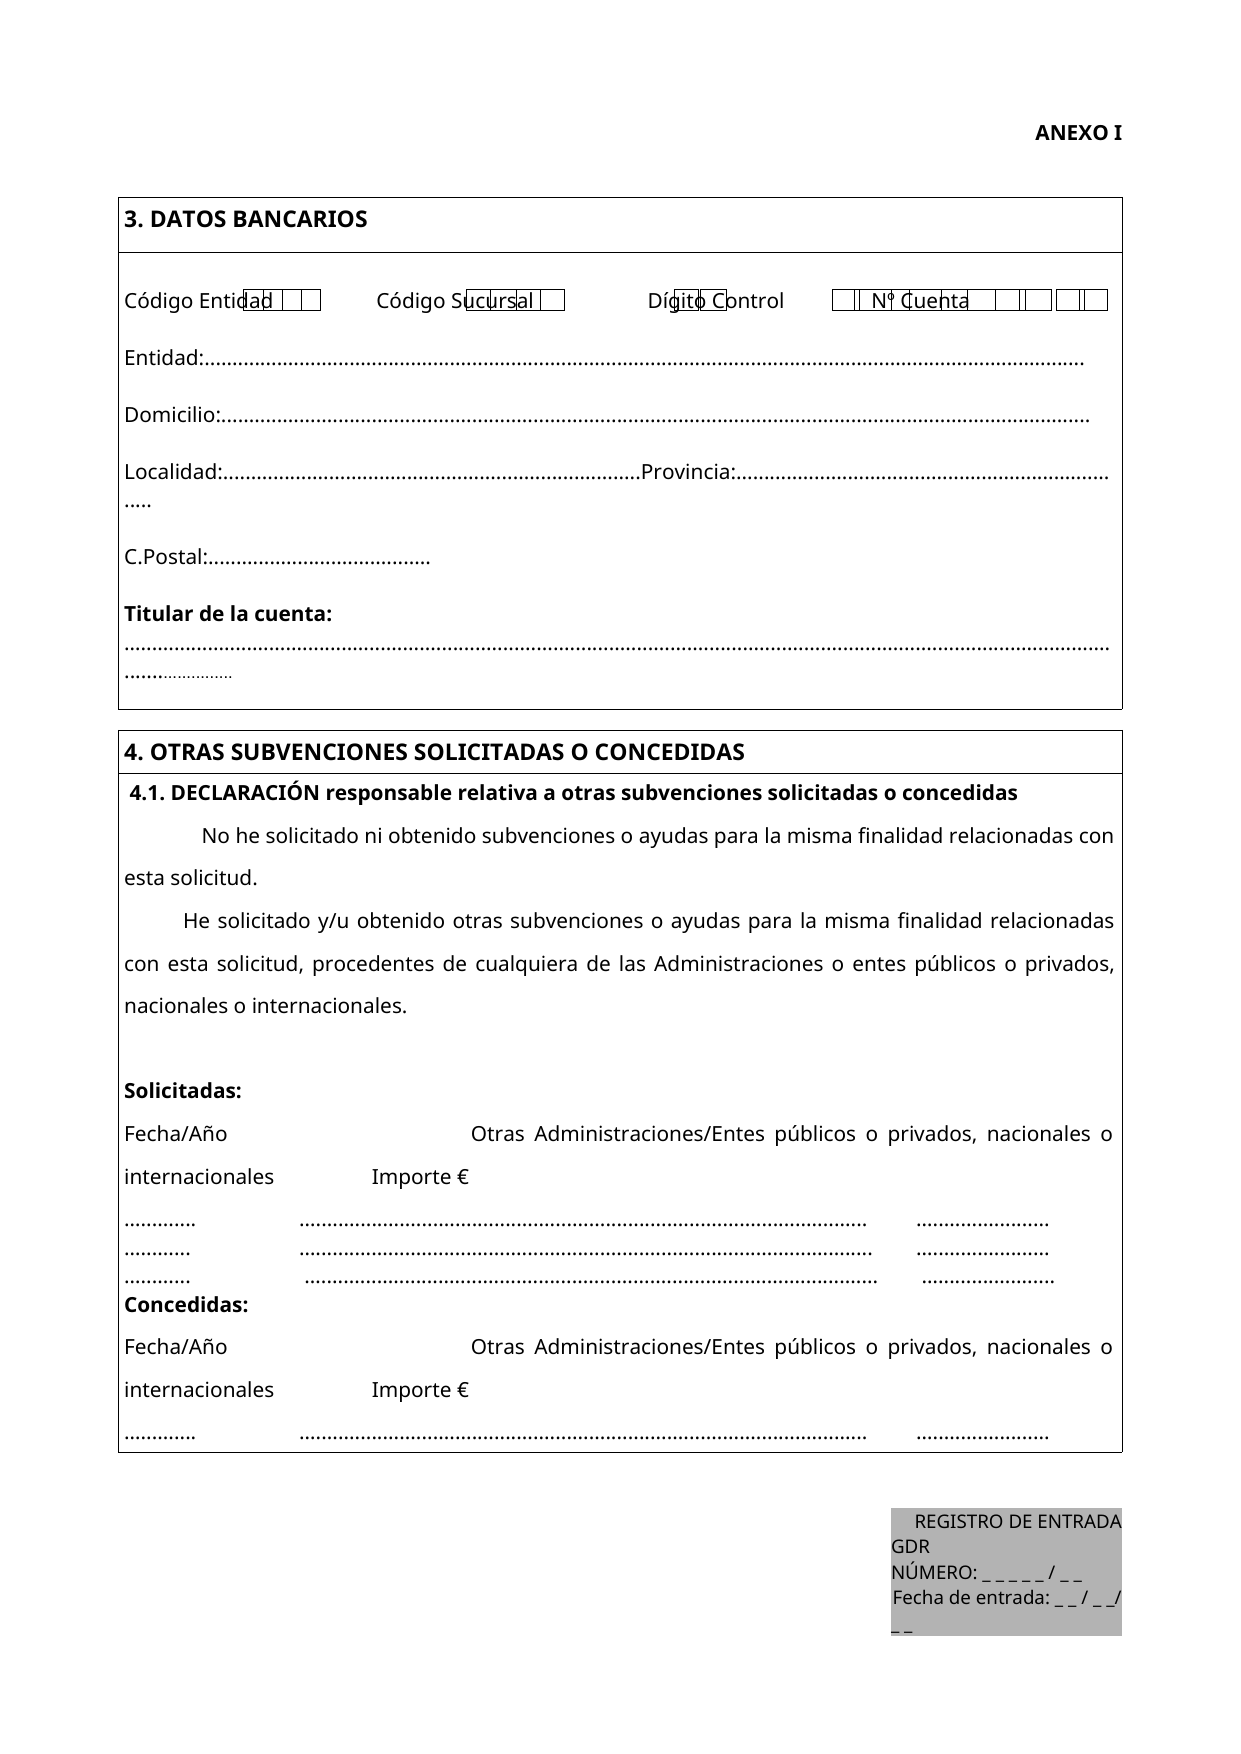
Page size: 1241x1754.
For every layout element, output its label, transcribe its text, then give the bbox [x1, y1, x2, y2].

table_cell Código Entidad Código Sucursal Dígito Control Nº Cuenta Entidad:.............................................................................................................................................................. Domicilio:............................................................................................................................................................ Localidad:...........................................................................Provincia:........................................................................ C.Postal:........................................ Titular de la cuenta: ….................................................................................................................................................................................................... [119, 253, 1122, 709]
table_header 3. DATOS BANCARIOS [119, 198, 1122, 252]
table_cell 4.1. DECLARACIÓN responsable relativa a otras subvenciones solicitadas o concedidas No he solicitado ni obtenido subvenciones o ayudas para la misma finalidad relacionadas con esta solicitud. He solicitado y/u obtenido otras subvenciones o ayudas para la misma finalidad relacionadas con esta solicitud, procedentes de cualquiera de las Administraciones o entes públicos o privados, nacionales o internacionales. Solicitadas: Fecha/Año Otras Administraciones/Entes públicos o privados, nacionales o internacionales Importe € ….......... …................................................................................................... …..................... …......... ….................................................................................................... …..................... …......... ….................................................................................................... …..................... Concedidas: Fecha/Año Otras Administraciones/Entes públicos o privados, nacionales o internacionales Importe € ….......... …................................................................................................... …..................... [119, 774, 1122, 1452]
table_header 4. OTRAS SUBVENCIONES SOLICITADAS O CONCEDIDAS [119, 731, 1122, 772]
